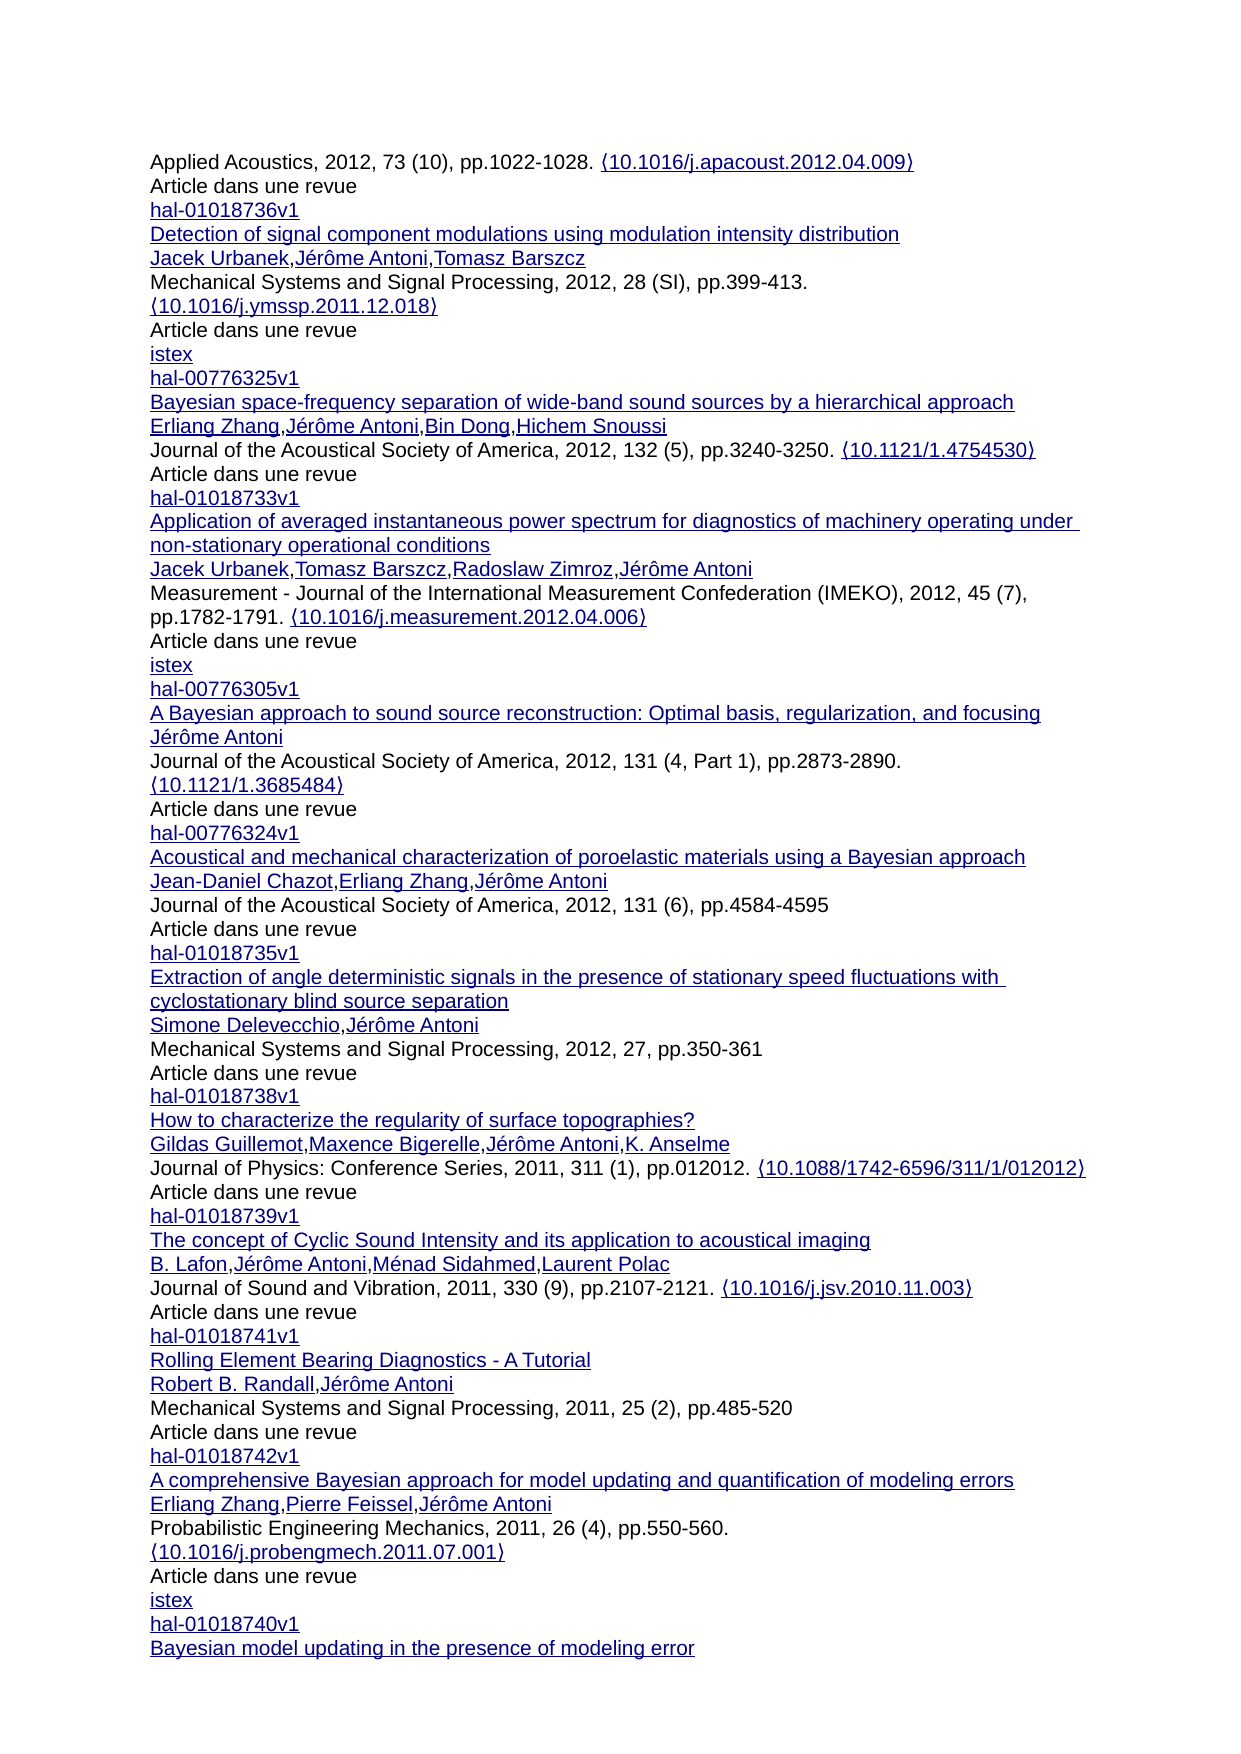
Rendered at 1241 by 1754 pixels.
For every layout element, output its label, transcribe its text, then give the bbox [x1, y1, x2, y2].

table_cell How to characterize the regularity of surface topographies? Gildas Guillemot,Maxence Bigerelle,Jérôme Antoni,K. Anselme Journal of Physics: Conference Series, 2011, 311 (1), pp.012012. ⟨10.1088/1742-6596/311/1/012012⟩ Article dans une revue hal-01018739v1 [150, 1108, 1090, 1228]
table_cell Applied Acoustics, 2012, 73 (10), pp.1022-1028. ⟨10.1016/j.apacoust.2012.04.009⟩ Article dans une revue hal-01018736v1 [150, 150, 1090, 222]
table_cell Extraction of angle deterministic signals in the presence of stationary speed fluctuations with cyclostationary blind source separation Simone Delevecchio,Jérôme Antoni Mechanical Systems and Signal Processing, 2012, 27, pp.350-361 Article dans une revue hal-01018738v1 [150, 965, 1090, 1108]
table_cell Application of averaged instantaneous power spectrum for diagnostics of machinery operating under non-stationary operational conditions Jacek Urbanek,Tomasz Barszcz,Radoslaw Zimroz,Jérôme Antoni Measurement - Journal of the International Measurement Confederation (IMEKO), 2012, 45 (7), pp.1782-1791. ⟨10.1016/j.measurement.2012.04.006⟩ Article dans une revue istex hal-00776305v1 [150, 509, 1090, 701]
table_cell Rolling Element Bearing Diagnostics - A Tutorial Robert B. Randall,Jérôme Antoni Mechanical Systems and Signal Processing, 2011, 25 (2), pp.485-520 Article dans une revue hal-01018742v1 [150, 1348, 1090, 1468]
table_cell Detection of signal component modulations using modulation intensity distribution Jacek Urbanek,Jérôme Antoni,Tomasz Barszcz Mechanical Systems and Signal Processing, 2012, 28 (SI), pp.399-413. ⟨10.1016/j.ymssp.2011.12.018⟩ Article dans une revue istex hal-00776325v1 [150, 222, 1090, 389]
table_cell A comprehensive Bayesian approach for model updating and quantification of modeling errors Erliang Zhang,Pierre Feissel,Jérôme Antoni Probabilistic Engineering Mechanics, 2011, 26 (4), pp.550-560. ⟨10.1016/j.probengmech.2011.07.001⟩ Article dans une revue istex hal-01018740v1 [150, 1468, 1090, 1635]
table_cell Bayesian space-frequency separation of wide-band sound sources by a hierarchical approach Erliang Zhang,Jérôme Antoni,Bin Dong,Hichem Snoussi Journal of the Acoustical Society of America, 2012, 132 (5), pp.3240-3250. ⟨10.1121/1.4754530⟩ Article dans une revue hal-01018733v1 [150, 390, 1090, 509]
table_cell Bayesian model updating in the presence of modeling error [150, 1635, 1090, 1659]
table_cell Acoustical and mechanical characterization of poroelastic materials using a Bayesian approach Jean-Daniel Chazot,Erliang Zhang,Jérôme Antoni Journal of the Acoustical Society of America, 2012, 131 (6), pp.4584-4595 Article dans une revue hal-01018735v1 [150, 845, 1090, 964]
table_cell The concept of Cyclic Sound Intensity and its application to acoustical imaging B. Lafon,Jérôme Antoni,Ménad Sidahmed,Laurent Polac Journal of Sound and Vibration, 2011, 330 (9), pp.2107-2121. ⟨10.1016/j.jsv.2010.11.003⟩ Article dans une revue hal-01018741v1 [150, 1228, 1090, 1348]
table_cell A Bayesian approach to sound source reconstruction: Optimal basis, regularization, and focusing Jérôme Antoni Journal of the Acoustical Society of America, 2012, 131 (4, Part 1), pp.2873-2890. ⟨10.1121/1.3685484⟩ Article dans une revue hal-00776324v1 [150, 701, 1090, 845]
